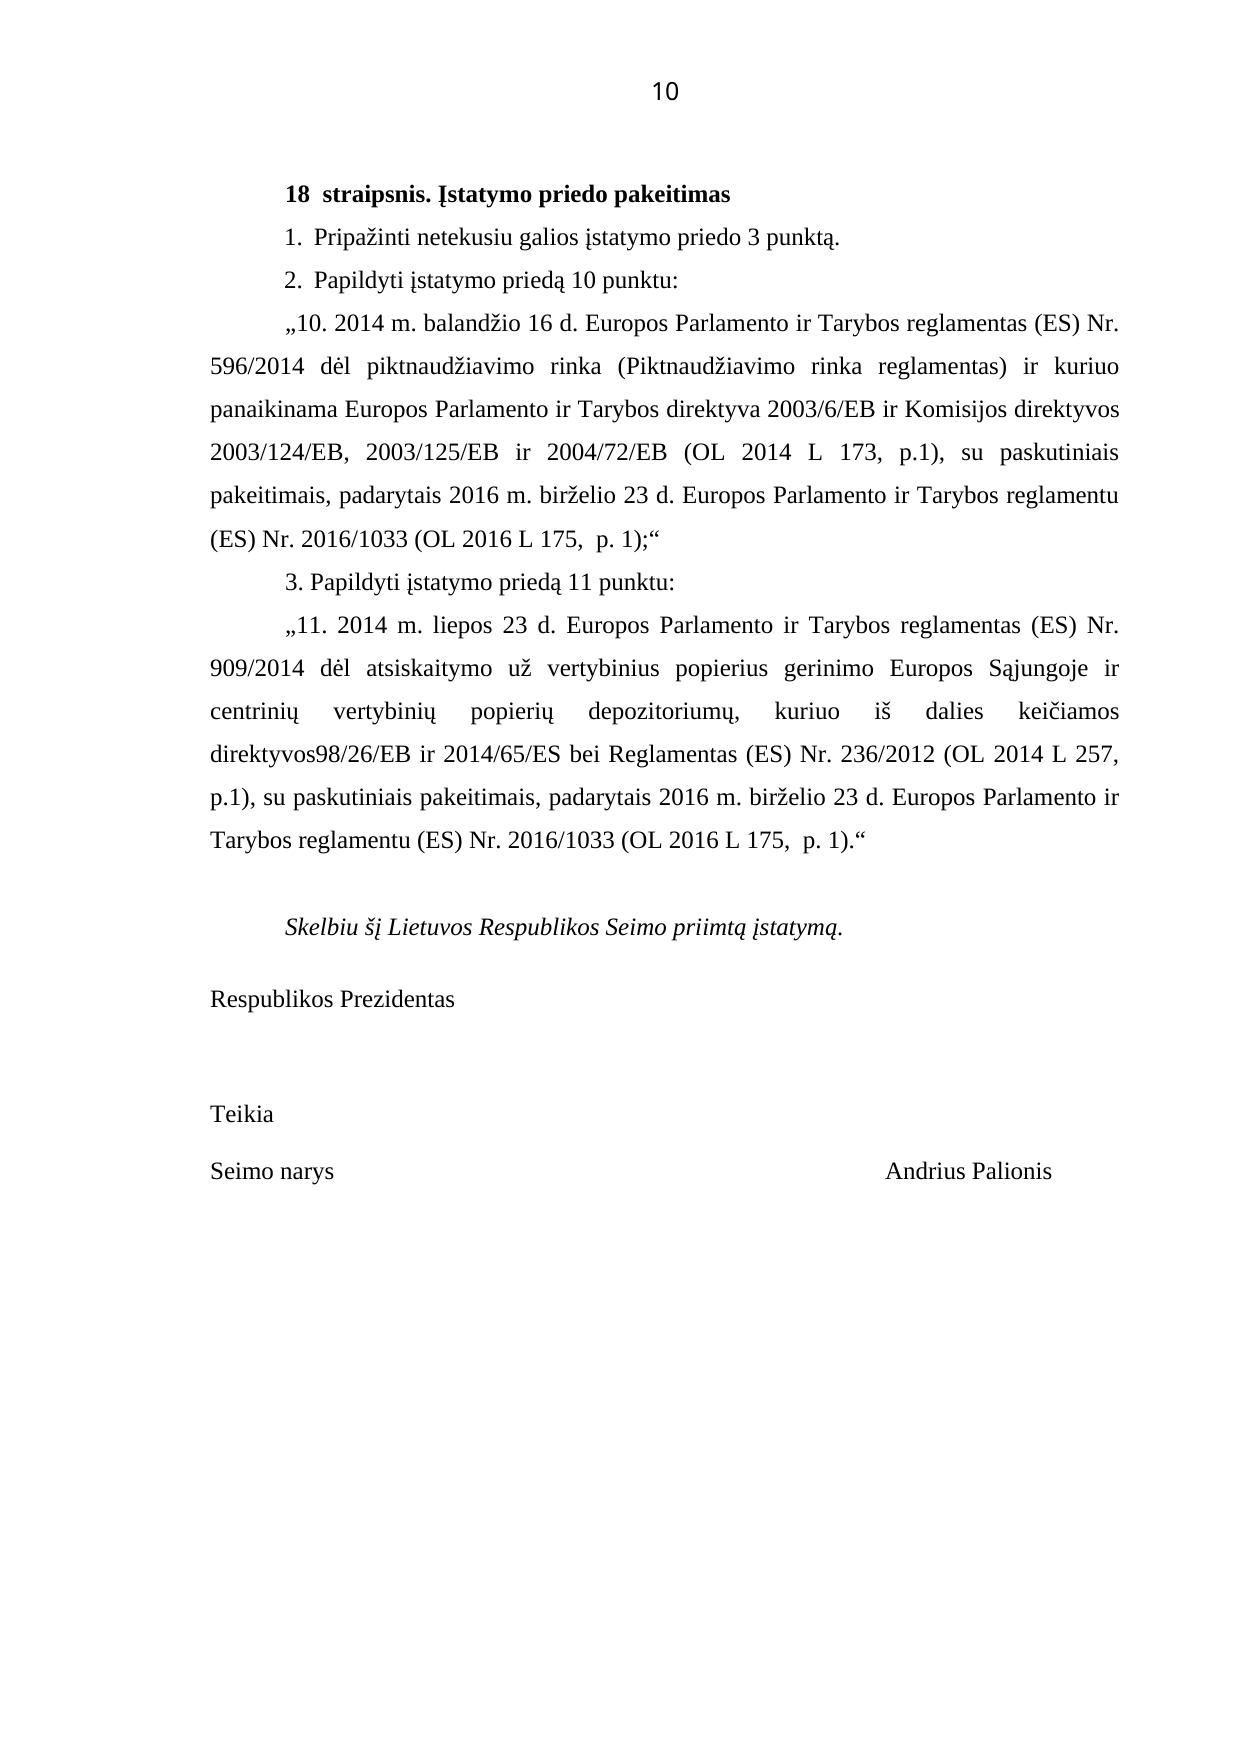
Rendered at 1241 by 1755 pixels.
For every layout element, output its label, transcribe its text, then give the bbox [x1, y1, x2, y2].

text „11. 2014 m. liepos 23 d. Europos Parlamento ir Tarybos reglamentas (ES) Nr. 909/2014 dėl atsiskaitymo už vertybinius popierius gerinimo Europos Sąjungoje ir centrinių vertybinių popierių depozitoriumų, kuriuo iš dalies keičiamos direktyvos98/26/EB ir 2014/65/ES bei Reglamentas (ES) Nr. 236/2012 (OL 2014 L 257, p.1), su paskutiniais pakeitimais, padarytais 2016 m. birželio 23 d. Europos Parlamento ir Tarybos reglamentu (ES) Nr. 2016/1033 (OL 2016 L 175, p. 1).“ [210, 610, 1120, 854]
text 18 straipsnis. Įstatymo priedo pakeitimas [285, 179, 1120, 207]
text 2. Papildyti įstatymo priedą 10 punktu: [284, 265, 1120, 294]
text Skelbiu šį Lietuvos Respublikos Seimo priimtą įstatymą. [210, 912, 1110, 941]
text Seimo narys Andrius Palionis [210, 1156, 1120, 1185]
text Teikia [210, 1099, 1120, 1127]
text 3. Papildyti įstatymo priedą 11 punktu: [210, 567, 1120, 596]
text „10. 2014 m. balandžio 16 d. Europos Parlamento ir Tarybos reglamentas (ES) Nr. 596/2014 dėl piktnaudžiavimo rinka (Piktnaudžiavimo rinka reglamentas) ir kuriuo panaikinama Europos Parlamento ir Tarybos direktyva 2003/6/EB ir Komisijos direktyvos 2003/124/EB, 2003/125/EB ir 2004/72/EB (OL 2014 L 173, p.1), su paskutiniais pakeitimais, padarytais 2016 m. birželio 23 d. Europos Parlamento ir Tarybos reglamentu (ES) Nr. 2016/1033 (OL 2016 L 175, p. 1);“ [210, 308, 1120, 552]
text Respublikos Prezidentas [210, 984, 1120, 1012]
text 1. Pripažinti netekusiu galios įstatymo priedo 3 punktą. [284, 222, 1120, 251]
